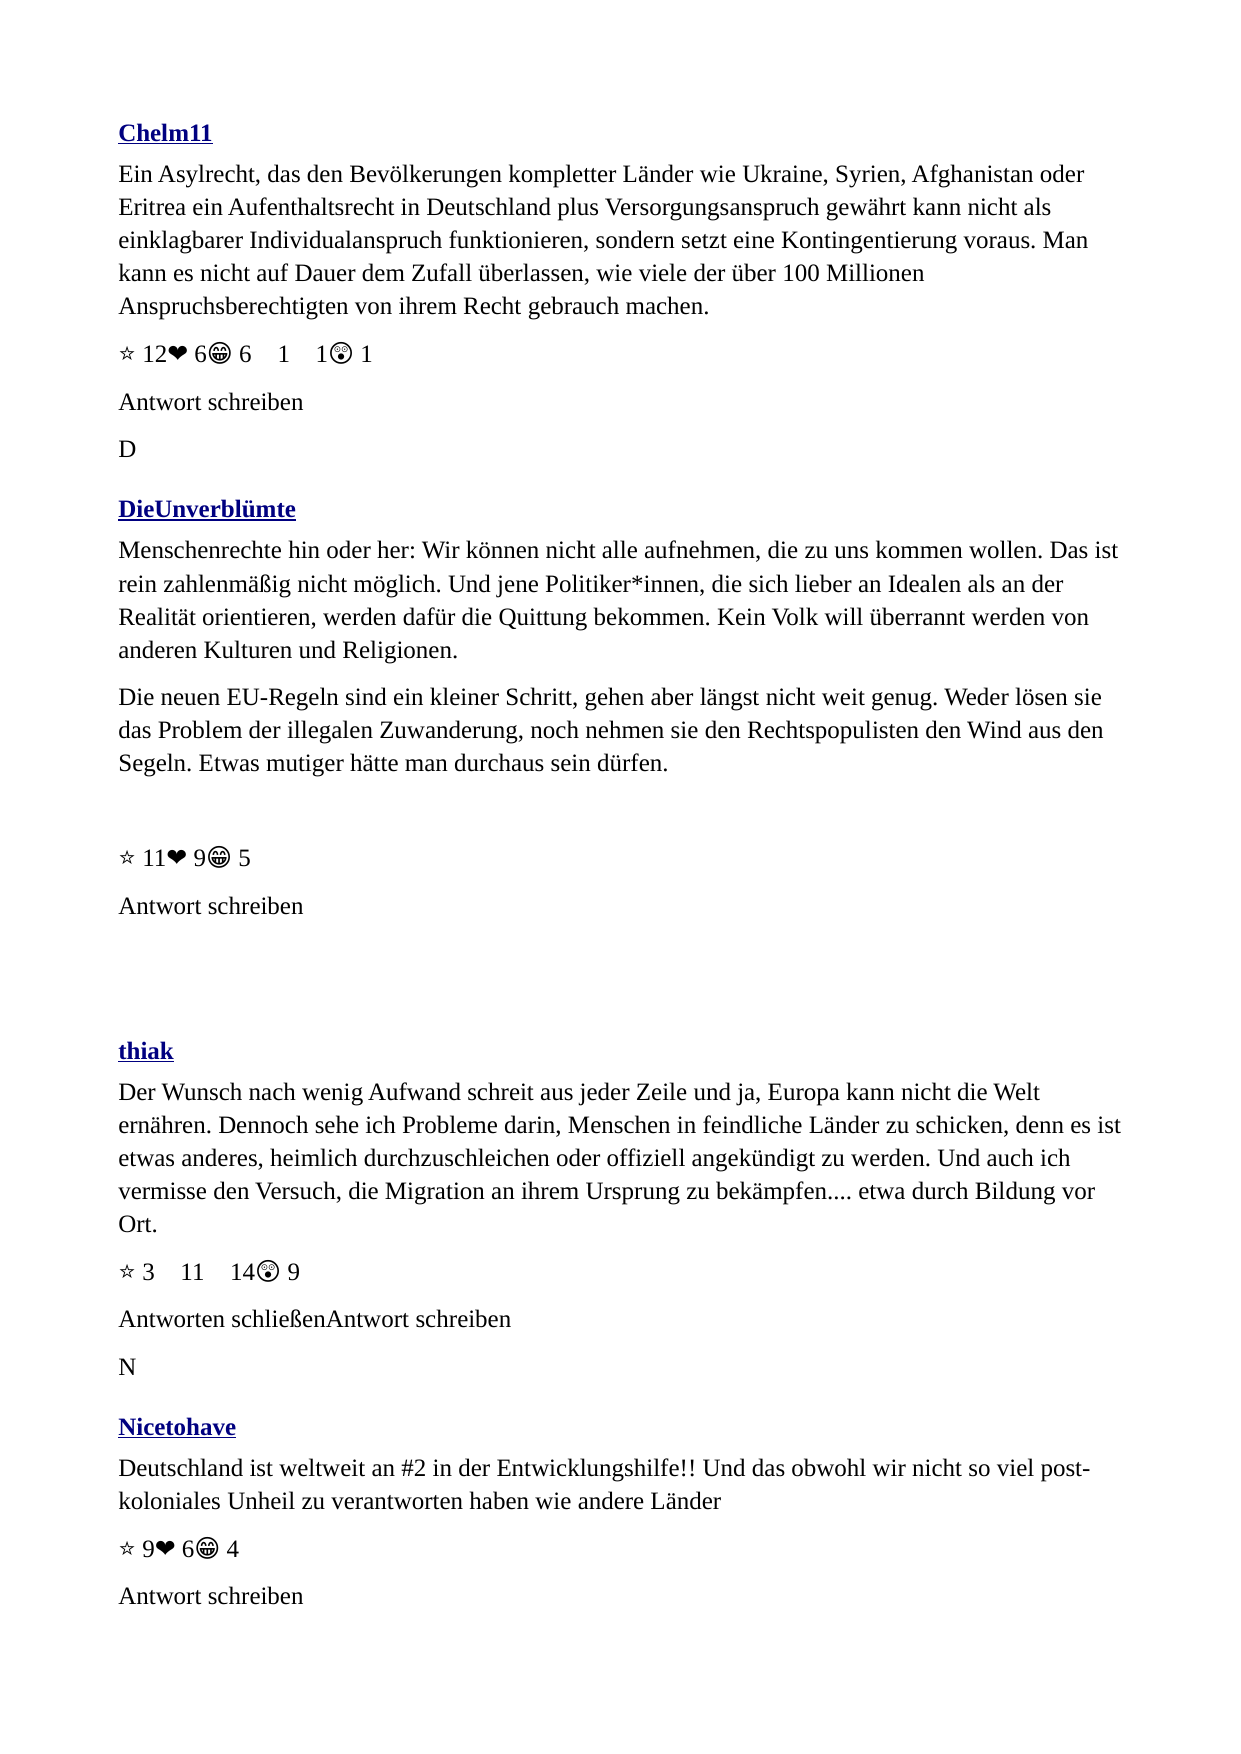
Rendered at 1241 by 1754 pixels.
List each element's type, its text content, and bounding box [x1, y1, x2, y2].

text ⭐️ 11❤️ 9😁 5 [118, 843, 1122, 872]
text Deutschland ist weltweit an #2 in der Entwicklungshilfe!! Und das obwohl wir nicht so viel post-koloniales Unheil zu verantworten haben wie andere Länder [118, 1453, 1122, 1515]
subtitle Chelm11 [118, 118, 1122, 147]
subtitle DieUnverblümte [118, 494, 1122, 523]
text Antwort schreiben [118, 387, 1122, 415]
text D [118, 434, 1122, 463]
text ⭐️ 9❤️ 6😁 4 [118, 1534, 1122, 1563]
text ⭐️ 3🙁 11🤨 14😲 9 [118, 1257, 1122, 1285]
text Antwort schreiben [118, 1581, 1122, 1610]
text Ein Asylrecht, das den Bevölkerungen kompletter Länder wie Ukraine, Syrien, Afghanistan oder Eritrea ein Aufenthaltsrecht in Deutschland plus Versorgungsanspruch gewährt kann nicht als einklagbarer Individualanspruch funktionieren, sondern setzt eine Kontingentierung voraus. Man kann es nicht auf Dauer dem Zufall überlassen, wie viele der über 100 Millionen Anspruchsberechtigten von ihrem Recht gebrauch machen. [118, 159, 1122, 320]
subtitle Nicetohave [118, 1412, 1122, 1441]
text Antwort schreiben [118, 891, 1122, 920]
text ⭐️ 12❤️ 6😁 6🙁 1🤨 1😲 1 [118, 339, 1122, 368]
text Antworten schließenAntwort schreiben [118, 1304, 1122, 1333]
text Die neuen EU-Regeln sind ein kleiner Schritt, gehen aber längst nicht weit genug. Weder lösen sie das Problem der illegalen Zuwanderung, noch nehmen sie den Rechtspopulisten den Wind aus den Segeln. Etwas mutiger hätte man durchaus sein dürfen. [118, 682, 1122, 777]
subtitle thiak [118, 1036, 1122, 1064]
text Menschenrechte hin oder her: Wir können nicht alle aufnehmen, die zu uns kommen wollen. Das ist rein zahlenmäßig nicht möglich. Und jene Politiker*innen, die sich lieber an Idealen als an der Realität orientieren, werden dafür die Quittung bekommen. Kein Volk will überrannt werden von anderen Kulturen und Religionen. [118, 536, 1122, 663]
text N [118, 1352, 1122, 1381]
text Der Wunsch nach wenig Aufwand schreit aus jeder Zeile und ja, Europa kann nicht die Welt ernähren. Dennoch sehe ich Probleme darin, Menschen in feindliche Länder zu schicken, denn es ist etwas anderes, heimlich durchzuschleichen oder offiziell angekündigt zu werden. Und auch ich vermisse den Versuch, die Migration an ihrem Ursprung zu bekämpfen.... etwa durch Bildung vor Ort. [118, 1077, 1122, 1238]
